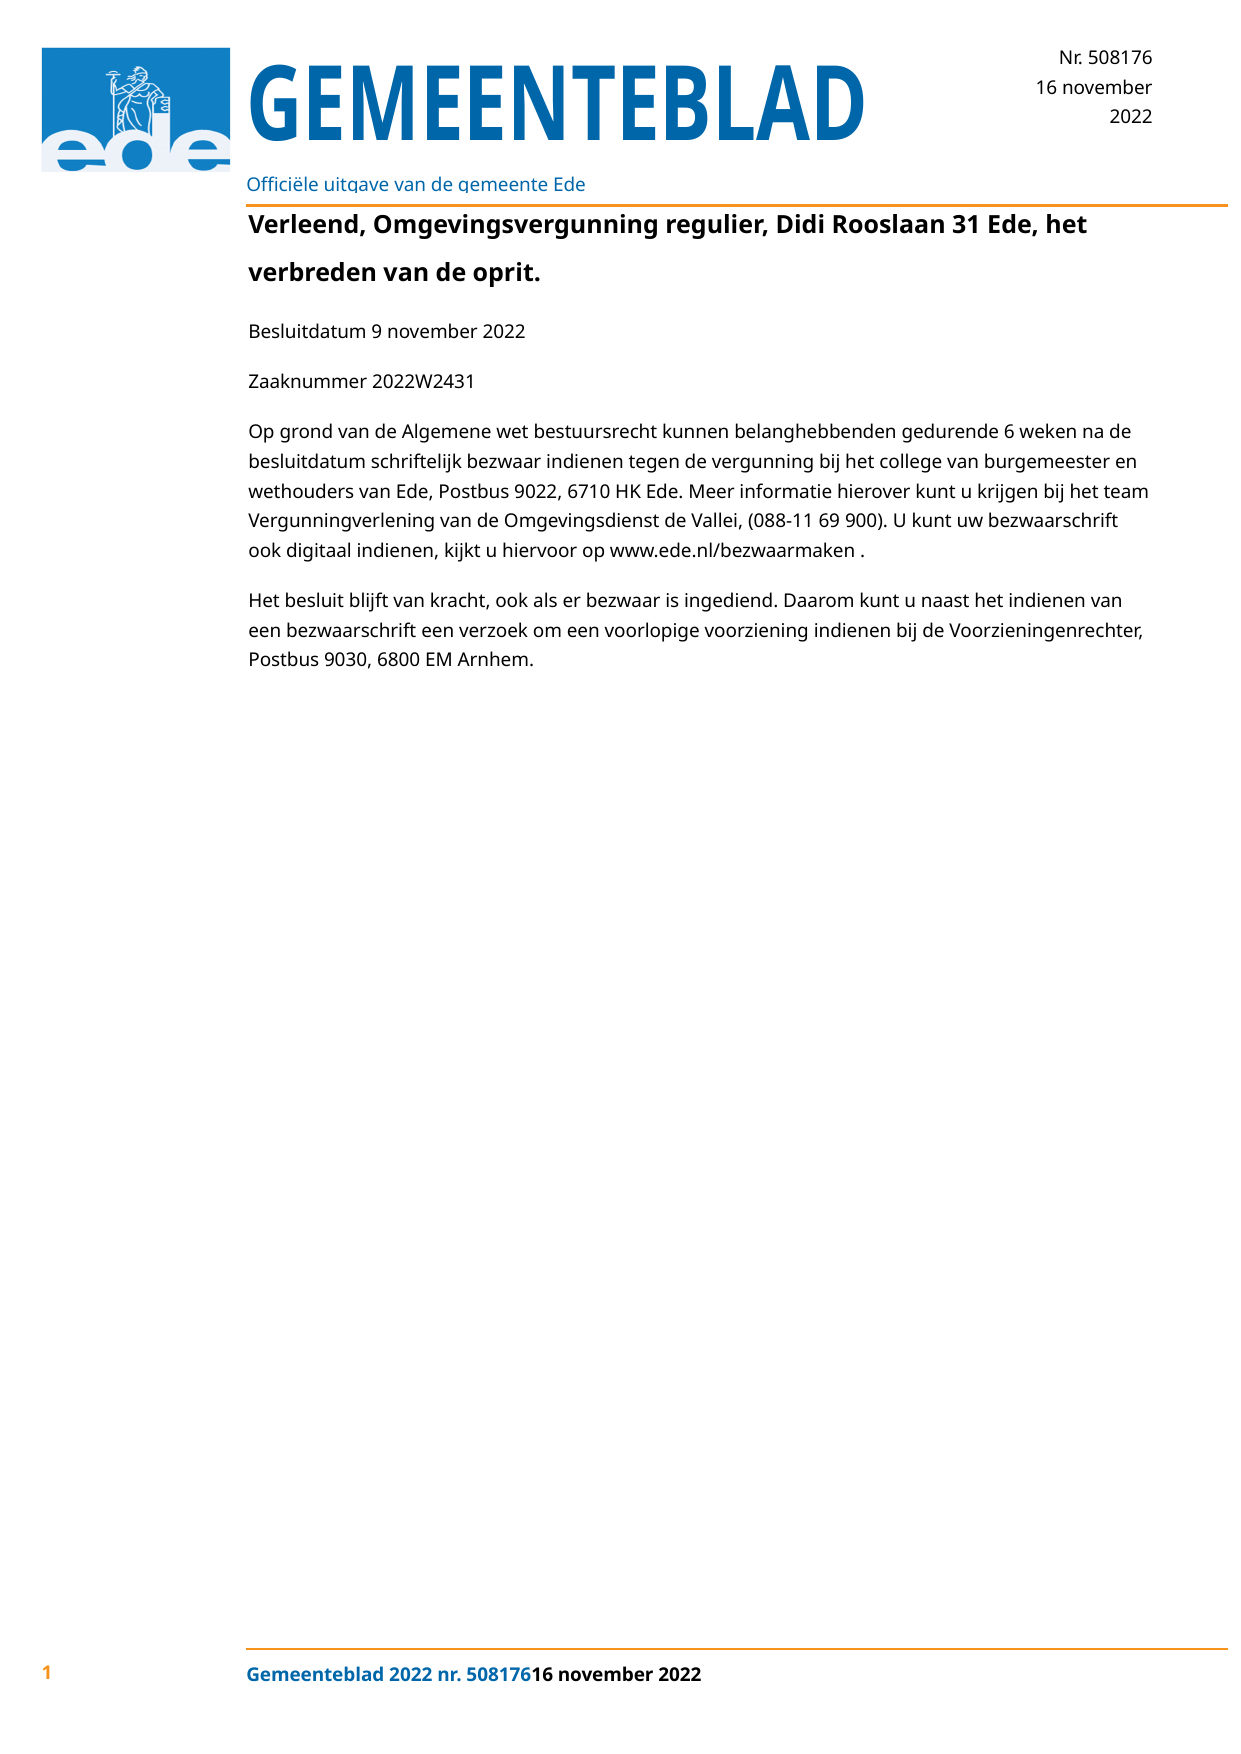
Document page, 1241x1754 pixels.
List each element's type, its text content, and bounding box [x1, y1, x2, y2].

text Op grond van de Algemene wet bestuursrecht kunnen belanghebbenden gedurende 6 weken na de besluitdatum schriftelijk bezwaar indienen tegen de vergunning bij het college van burgemeester en wethouders van Ede, Postbus 9022, 6710 HK Ede. Meer informatie hierover kunt u krijgen bij het team Vergunningverlening van de Omgevingsdienst de Vallei, (088-11 69 900). U kunt uw bezwaarschrift ook digitaal indienen, kijkt u hiervoor op www.ede.nl/bezwaarmaken . [248, 419, 1152, 563]
text Besluitdatum 9 november 2022 [248, 318, 1152, 344]
text Verleend, Omgevingsvergunning regulier, Didi Rooslaan 31 Ede, het verbreden van de oprit. [248, 207, 1152, 288]
picture [41, 47, 231, 172]
text Zaaknummer 2022W2431 [248, 368, 1152, 394]
text Het besluit blijft van kracht, ook als er bezwaar is ingediend. Daarom kunt u naast het indienen van een bezwaarschrift een verzoek om een voorlopige voorziening indienen bij de Voorzieningenrechter, Postbus 9030, 6800 EM Arnhem. [248, 587, 1152, 672]
